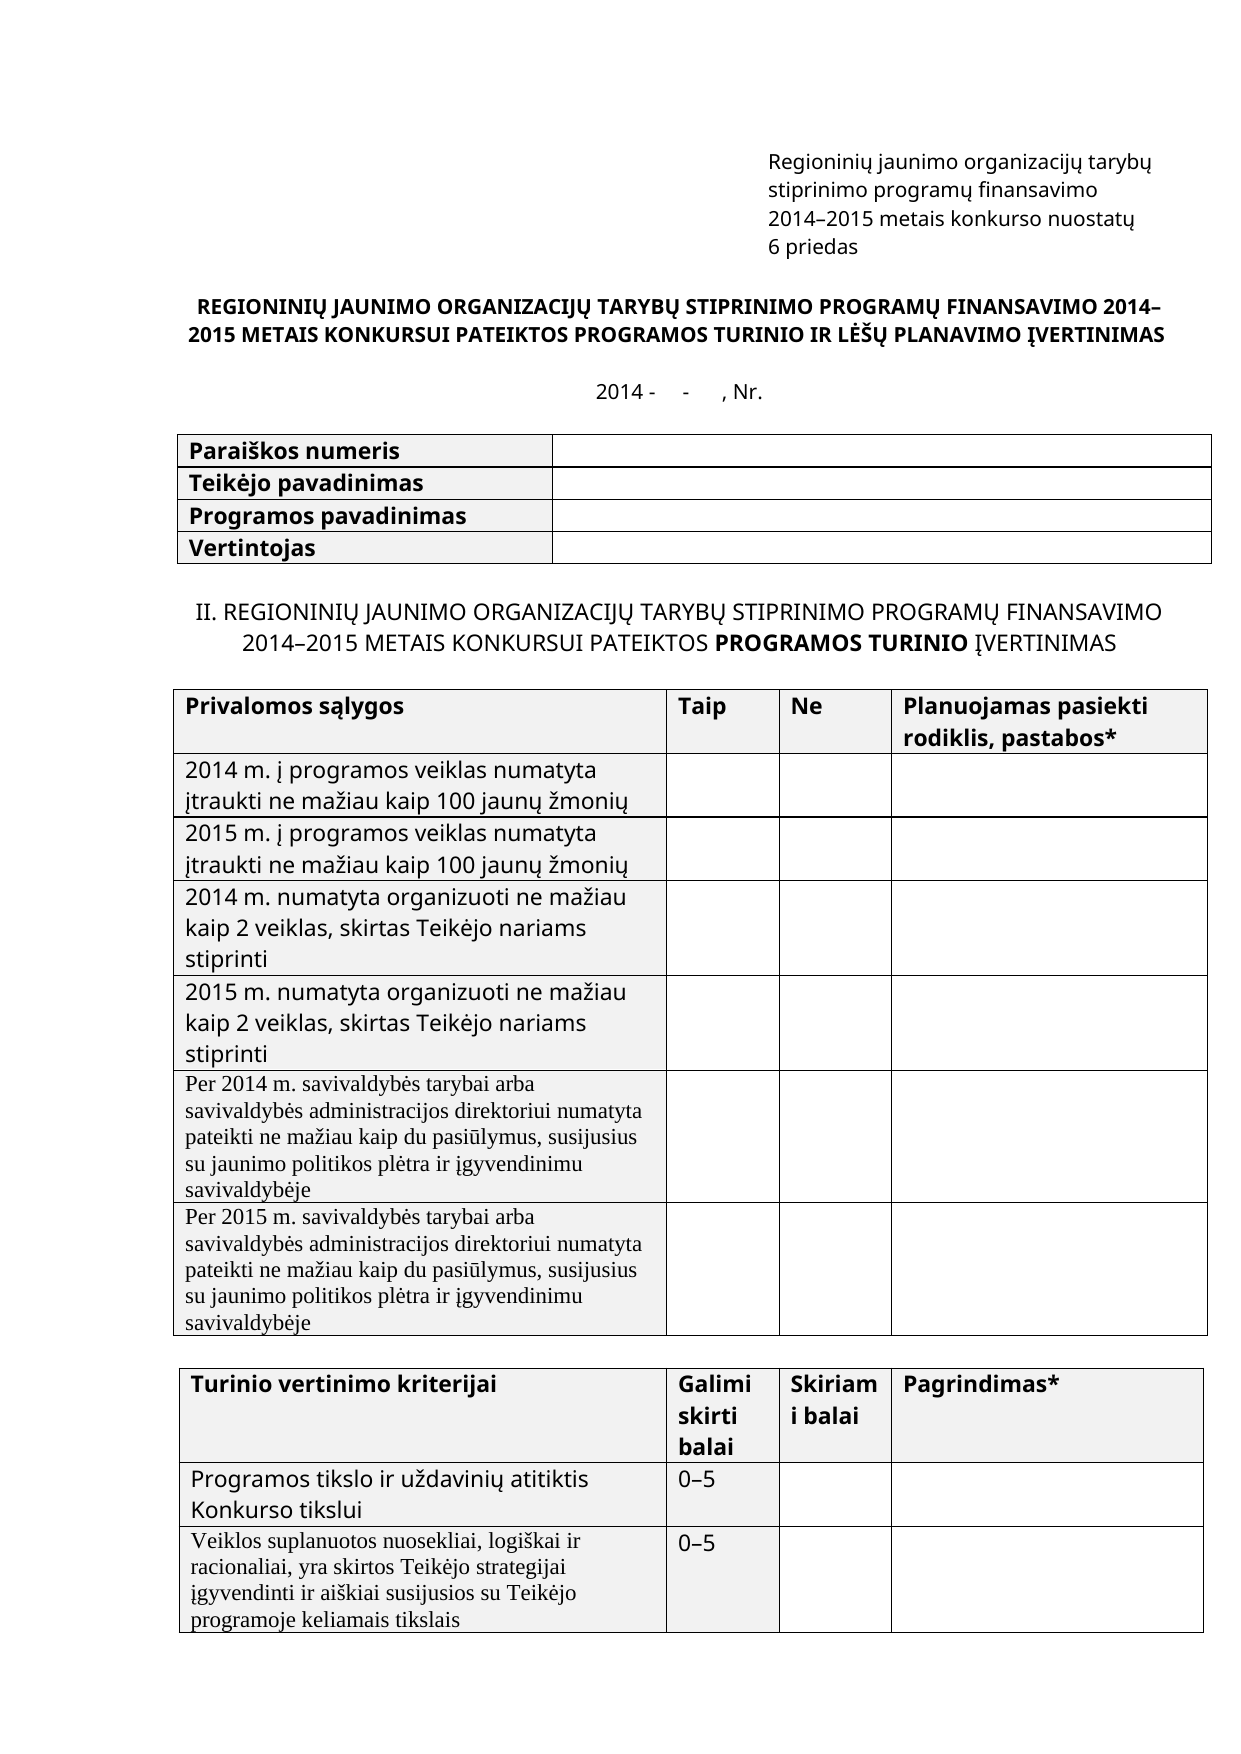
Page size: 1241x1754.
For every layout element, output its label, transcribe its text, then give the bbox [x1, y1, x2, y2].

table_header Turinio vertinimo kriterijai [180, 1369, 666, 1462]
table_cell [667, 1203, 779, 1335]
table_cell Programos pavadinimas [178, 500, 552, 531]
table_cell [553, 532, 1211, 563]
table_header Privalomos sąlygos [174, 690, 666, 753]
table_header Galimi skirti balai [667, 1369, 779, 1462]
table_header Skiriami balai [780, 1369, 891, 1462]
table_cell Programos tikslo ir uždavinių atitiktis Konkurso tikslui [180, 1463, 666, 1526]
table_cell 2014 m. numatyta organizuoti ne mažiau kaip 2 veiklas, skirtas Teikėjo nariams stiprinti [174, 881, 666, 975]
table_header Planuojamas pasiekti rodiklis, pastabos* [892, 690, 1207, 753]
table_cell [667, 754, 779, 816]
table_cell 0–5 [667, 1463, 779, 1526]
table_cell Per 2014 m. savivaldybės tarybai arba savivaldybės administracijos direktoriui numatyta pateikti ne mažiau kaip du pasiūlymus, susijusius su jaunimo politikos plėtra ir įgyvendinimu savivaldybėje [174, 1071, 666, 1202]
table_cell Teikėjo pavadinimas [178, 468, 552, 499]
table_header [553, 435, 1211, 466]
table_cell [892, 1527, 1203, 1632]
table_cell [892, 1071, 1207, 1202]
table_cell 2015 m. į programos veiklas numatyta įtraukti ne mažiau kaip 100 jaunų žmonių [174, 818, 666, 880]
table_cell [780, 1203, 891, 1335]
table_cell [553, 500, 1211, 531]
table_cell [667, 818, 779, 880]
table_cell [780, 1071, 891, 1202]
table_cell [553, 468, 1211, 499]
table_cell [780, 976, 891, 1069]
table_header Paraiškos numeris [178, 435, 552, 466]
table_cell [892, 1463, 1203, 1526]
text REGIONINIŲ JAUNIMO ORGANIZACIJŲ TARYBŲ STIPRINIMO PROGRAMŲ FINANSAVIMO 2014–2015 METAIS KONKURSUI PATEIKTOS programOS TURINIO IR LĖŠŲ PLANAVIMO Įvertinimas [177, 292, 1181, 349]
table_cell [780, 1463, 891, 1526]
table_cell [780, 754, 891, 816]
text 2014 - - , Nr. [177, 377, 1181, 406]
table_cell 0–5 [667, 1527, 779, 1632]
table_cell Vertintojas [178, 532, 552, 563]
text II. REGIONINIŲ JAUNIMO ORGANIZACIJŲ TARYBŲ STIPRINIMO PROGRAMŲ FINANSAVIMO 2014–2015 METAIS KONKURSUI PATEIKTOS programOS Turinio Įvertinimas [177, 596, 1181, 658]
table_cell [892, 1203, 1207, 1335]
table_cell [892, 881, 1207, 975]
text 6 priedas [768, 232, 1181, 261]
table_cell Veiklos suplanuotos nuosekliai, logiškai ir racionaliai, yra skirtos Teikėjo strategijai įgyvendinti ir aiškiai susijusios su Teikėjo programoje keliamais tikslais [180, 1527, 666, 1632]
text Regioninių jaunimo organizacijų tarybų [768, 147, 1181, 175]
table_cell [780, 818, 891, 880]
table_cell 2014 m. į programos veiklas numatyta įtraukti ne mažiau kaip 100 jaunų žmonių [174, 754, 666, 816]
table_header Ne [780, 690, 891, 753]
table_cell [780, 881, 891, 975]
table_cell 2015 m. numatyta organizuoti ne mažiau kaip 2 veiklas, skirtas Teikėjo nariams stiprinti [174, 976, 666, 1069]
table_header Taip [667, 690, 779, 753]
table_cell [780, 1527, 891, 1632]
table_cell Per 2015 m. savivaldybės tarybai arba savivaldybės administracijos direktoriui numatyta pateikti ne mažiau kaip du pasiūlymus, susijusius su jaunimo politikos plėtra ir įgyvendinimu savivaldybėje [174, 1203, 666, 1335]
table_cell [892, 754, 1207, 816]
table_cell [892, 976, 1207, 1069]
table_cell [667, 976, 779, 1069]
table_cell [667, 881, 779, 975]
table_cell [892, 818, 1207, 880]
text 2014–2015 metais konkurso nuostatų [768, 204, 1181, 232]
text stiprinimo programų finansavimo [768, 175, 1181, 204]
table_header Pagrindimas* [892, 1369, 1203, 1462]
table_cell [667, 1071, 779, 1202]
